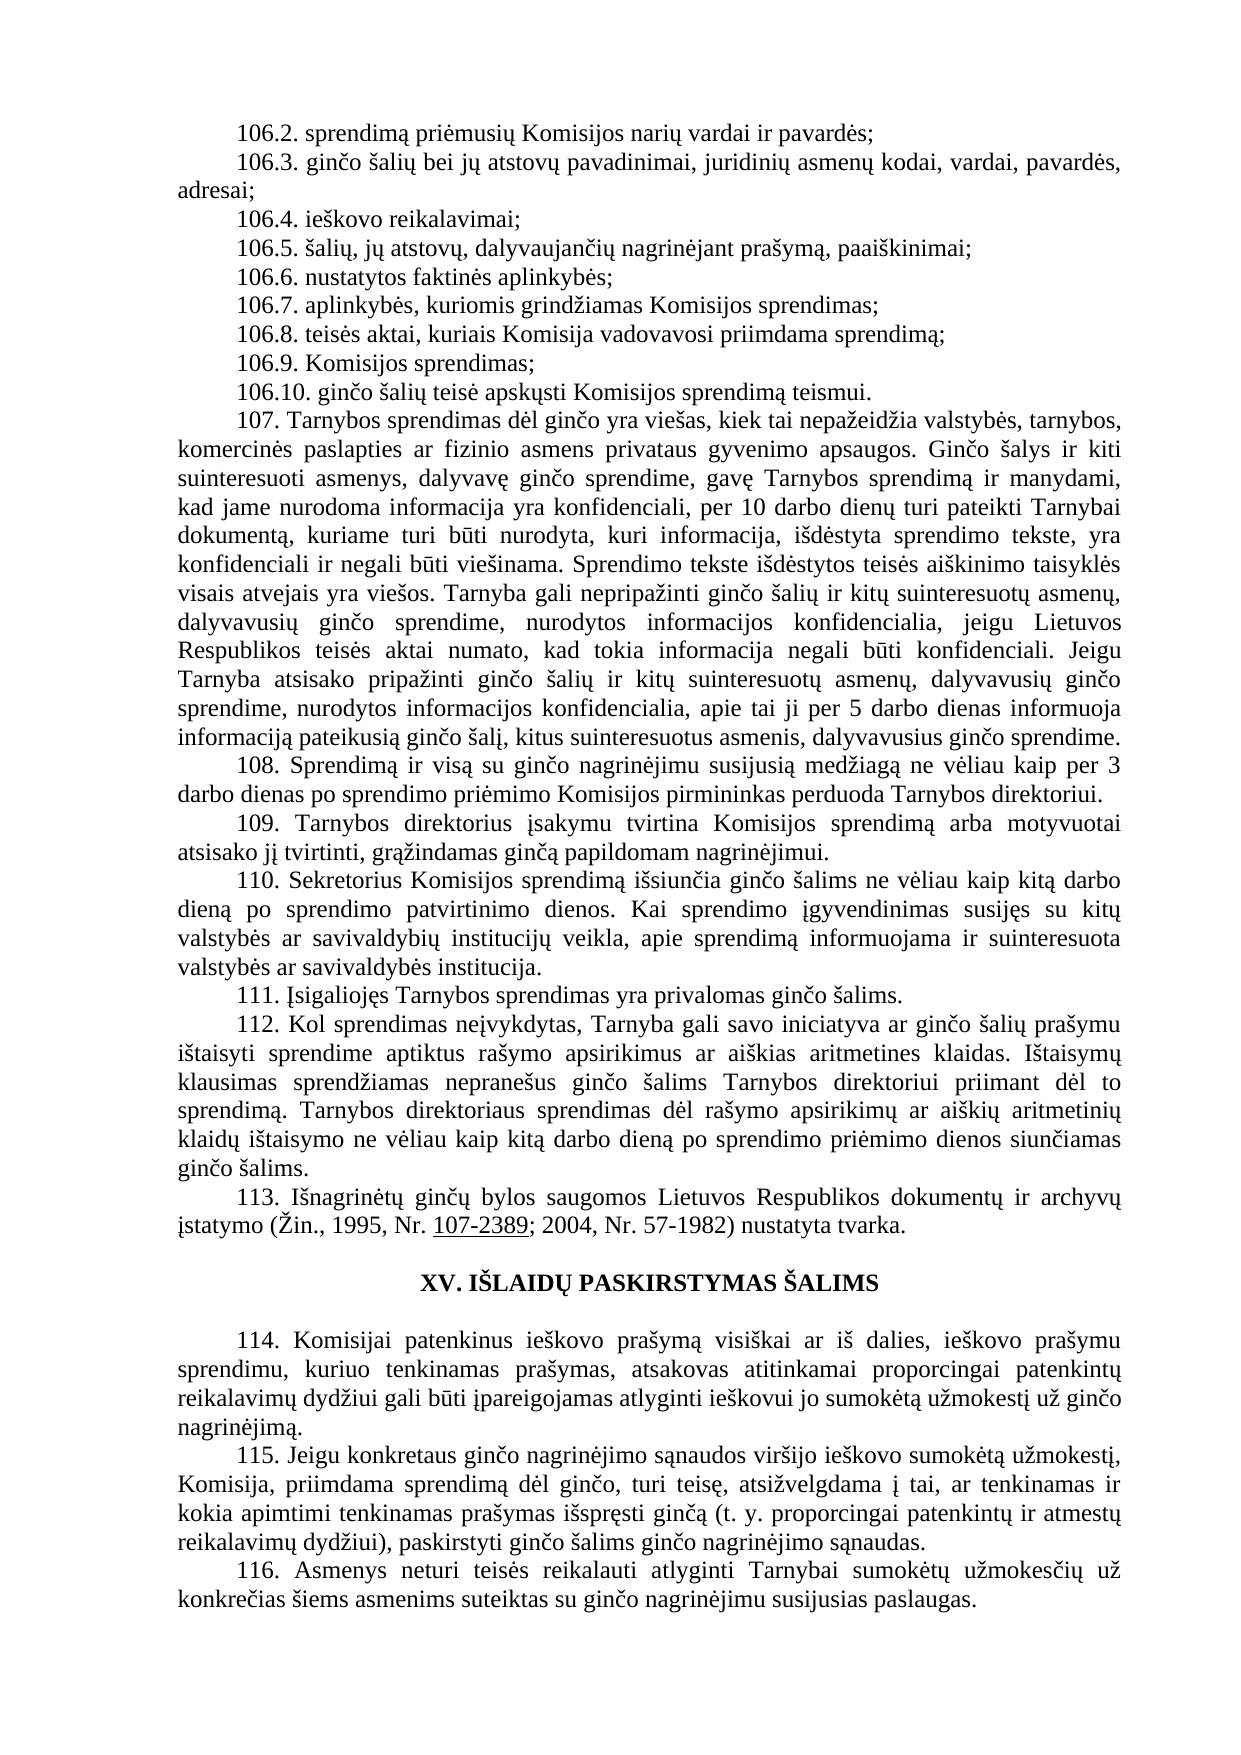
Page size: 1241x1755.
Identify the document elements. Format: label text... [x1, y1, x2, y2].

text 106.6. nustatytos faktinės aplinkybės; [177, 262, 1122, 291]
text 106.5. šalių, jų atstovų, dalyvaujančių nagrinėjant prašymą, paaiškinimai; [177, 233, 1122, 262]
text 106.10. ginčo šalių teisė apskųsti Komisijos sprendimą teismui. [177, 377, 1122, 406]
text 106.7. aplinkybės, kuriomis grindžiamas Komisijos sprendimas; [177, 291, 1122, 319]
text 111. Įsigaliojęs Tarnybos sprendimas yra privalomas ginčo šalims. [177, 981, 1122, 1009]
text 106.3. ginčo šalių bei jų atstovų pavadinimai, juridinių asmenų kodai, vardai, pavardės, adresai; [177, 147, 1122, 204]
text 106.4. ieškovo reikalavimai; [177, 204, 1122, 233]
text XV. IŠLAIDŲ PASKIRSTYMAS ŠALIMS [177, 1268, 1122, 1297]
text 114. Komisijai patenkinus ieškovo prašymą visiškai ar iš dalies, ieškovo prašymu sprendimu, kuriuo tenkinamas prašymas, atsakovas atitinkamai proporcingai patenkintų reikalavimų dydžiui gali būti įpareigojamas atlyginti ieškovui jo sumokėtą užmokestį už ginčo nagrinėjimą. [177, 1326, 1122, 1441]
text 113. Išnagrinėtų ginčų bylos saugomos Lietuvos Respublikos dokumentų ir archyvų įstatymo (Žin., 1995, Nr. 107-2389; 2004, Nr. 57-1982) nustatyta tvarka. [177, 1182, 1122, 1239]
text 116. Asmenys neturi teisės reikalauti atlyginti Tarnybai sumokėtų užmokesčių už konkrečias šiems asmenims suteiktas su ginčo nagrinėjimu susijusias paslaugas. [177, 1556, 1122, 1613]
text 106.2. sprendimą priėmusių Komisijos narių vardai ir pavardės; [177, 118, 1122, 147]
text 112. Kol sprendimas neįvykdytas, Tarnyba gali savo iniciatyva ar ginčo šalių prašymu ištaisyti sprendime aptiktus rašymo apsirikimus ar aiškias aritmetines klaidas. Ištaisymų klausimas sprendžiamas nepranešus ginčo šalims Tarnybos direktoriui priimant dėl to sprendimą. Tarnybos direktoriaus sprendimas dėl rašymo apsirikimų ar aiškių aritmetinių klaidų ištaisymo ne vėliau kaip kitą darbo dieną po sprendimo priėmimo dienos siunčiamas ginčo šalims. [177, 1009, 1122, 1182]
text 107. Tarnybos sprendimas dėl ginčo yra viešas, kiek tai nepažeidžia valstybės, tarnybos, komercinės paslapties ar fizinio asmens privataus gyvenimo apsaugos. Ginčo šalys ir kiti suinteresuoti asmenys, dalyvavę ginčo sprendime, gavę Tarnybos sprendimą ir manydami, kad jame nurodoma informacija yra konfidenciali, per 10 darbo dienų turi pateikti Tarnybai dokumentą, kuriame turi būti nurodyta, kuri informacija, išdėstyta sprendimo tekste, yra konfidenciali ir negali būti viešinama. Sprendimo tekste išdėstytos teisės aiškinimo taisyklės visais atvejais yra viešos. Tarnyba gali nepripažinti ginčo šalių ir kitų suinteresuotų asmenų, dalyvavusių ginčo sprendime, nurodytos informacijos konfidencialia, jeigu Lietuvos Respublikos teisės aktai numato, kad tokia informacija negali būti konfidenciali. Jeigu Tarnyba atsisako pripažinti ginčo šalių ir kitų suinteresuotų asmenų, dalyvavusių ginčo sprendime, nurodytos informacijos konfidencialia, apie tai ji per 5 darbo dienas informuoja informaciją pateikusią ginčo šalį, kitus suinteresuotus asmenis, dalyvavusius ginčo sprendime. [177, 406, 1122, 751]
text 110. Sekretorius Komisijos sprendimą išsiunčia ginčo šalims ne vėliau kaip kitą darbo dieną po sprendimo patvirtinimo dienos. Kai sprendimo įgyvendinimas susijęs su kitų valstybės ar savivaldybių institucijų veikla, apie sprendimą informuojama ir suinteresuota valstybės ar savivaldybės institucija. [177, 866, 1122, 981]
text 108. Sprendimą ir visą su ginčo nagrinėjimu susijusią medžiagą ne vėliau kaip per 3 darbo dienas po sprendimo priėmimo Komisijos pirmininkas perduoda Tarnybos direktoriui. [177, 751, 1122, 808]
text 109. Tarnybos direktorius įsakymu tvirtina Komisijos sprendimą arba motyvuotai atsisako jį tvirtinti, grąžindamas ginčą papildomam nagrinėjimui. [177, 808, 1122, 866]
text 106.8. teisės aktai, kuriais Komisija vadovavosi priimdama sprendimą; [177, 319, 1122, 348]
text 106.9. Komisijos sprendimas; [177, 348, 1122, 377]
text 115. Jeigu konkretaus ginčo nagrinėjimo sąnaudos viršijo ieškovo sumokėtą užmokestį, Komisija, priimdama sprendimą dėl ginčo, turi teisę, atsižvelgdama į tai, ar tenkinamas ir kokia apimtimi tenkinamas prašymas išspręsti ginčą (t. y. proporcingai patenkintų ir atmestų reikalavimų dydžiui), paskirstyti ginčo šalims ginčo nagrinėjimo sąnaudas. [177, 1441, 1122, 1556]
